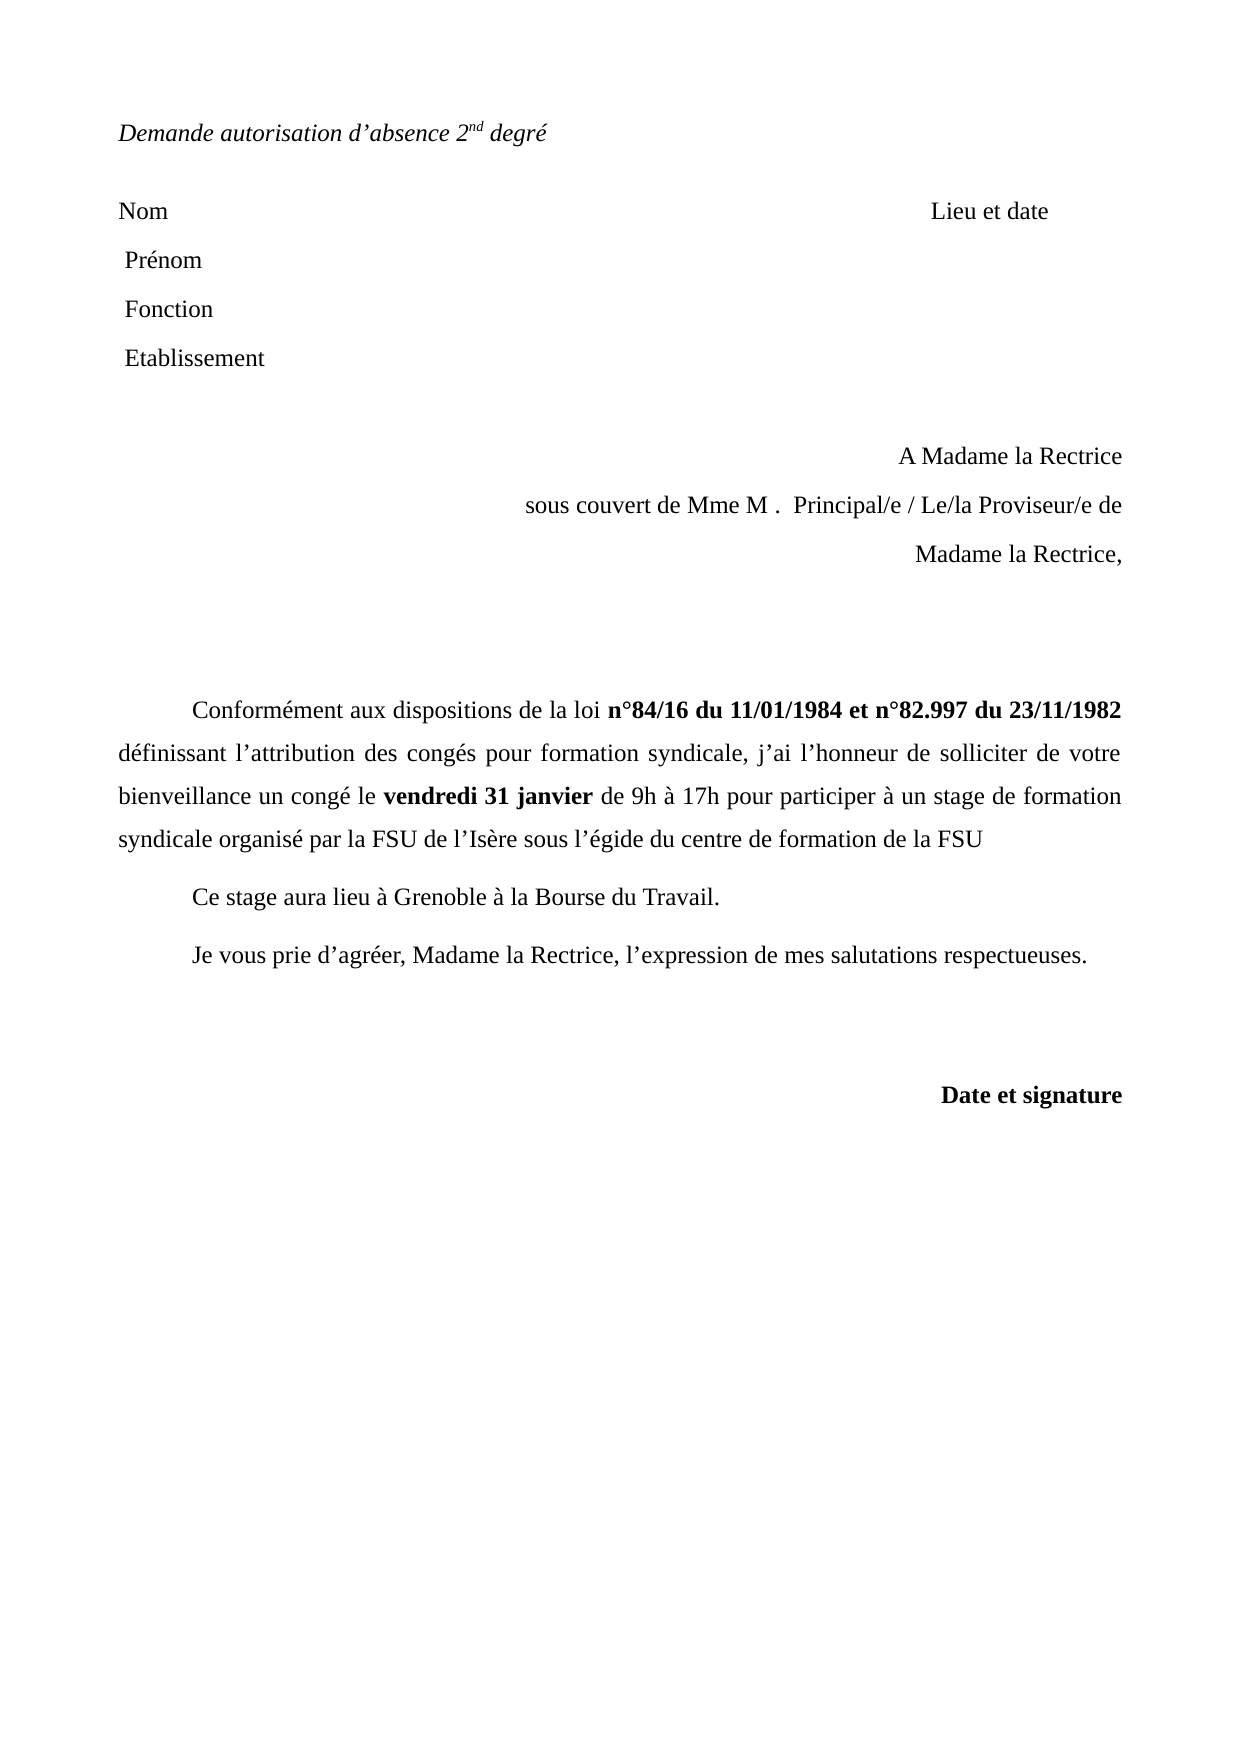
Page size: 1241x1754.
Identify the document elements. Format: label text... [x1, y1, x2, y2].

subtitle Date et signature [118, 1080, 1122, 1109]
text Fonction [118, 294, 1122, 323]
text A Madame la Rectrice [118, 441, 1122, 470]
text Nom Lieu et date [118, 196, 1122, 225]
text Ce stage aura lieu à Grenoble à la Bourse du Travail. [118, 882, 1122, 911]
text Prénom [118, 245, 1122, 274]
text sous couvert de Mme M . Principal/e / Le/la Proviseur/e de [118, 490, 1122, 519]
text Demande autorisation d’absence 2nd degré [118, 118, 1122, 147]
text Conformément aux dispositions de la loi n°84/16 du 11/01/1984 et n°82.997 du 23/11/1982 définissant l’attribution des congés pour formation syndicale, j’ai l’honneur de solliciter de votre bienveillance un congé le vendredi 31 janvier de 9h à 17h pour participer à un stage de formation syndicale organisé par la FSU de l’Isère sous l’égide du centre de formation de la FSU [118, 695, 1122, 853]
text Madame la Rectrice, [118, 539, 1122, 568]
text Je vous prie d’agréer, Madame la Rectrice, l’expression de mes salutations respectueuses. [118, 940, 1122, 969]
text Etablissement [118, 343, 1122, 372]
